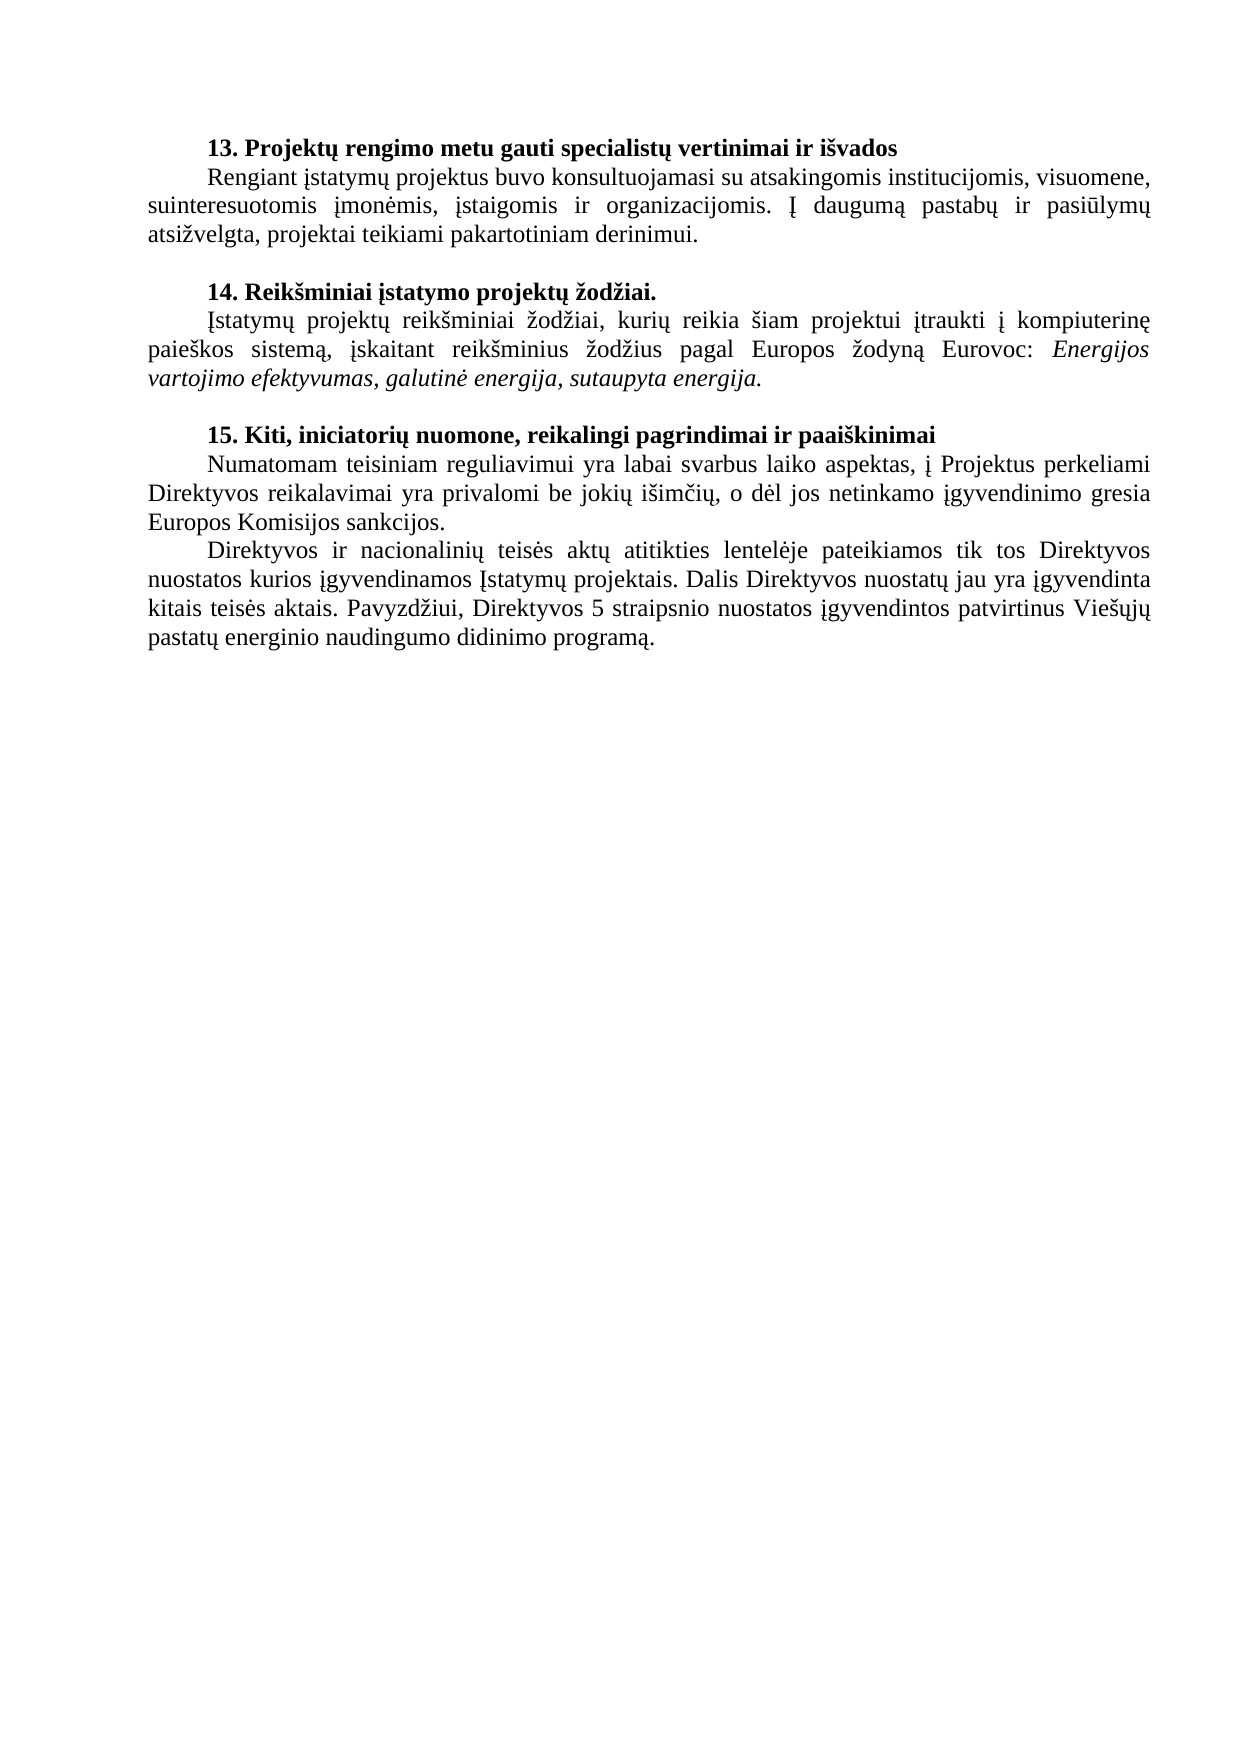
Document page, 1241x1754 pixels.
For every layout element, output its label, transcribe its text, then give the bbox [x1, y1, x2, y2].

text Įstatymų projektų reikšminiai žodžiai, kurių reikia šiam projektui įtraukti į kompiuterinę paieškos sistemą, įskaitant reikšminius žodžius pagal Europos žodyną Eurovoc: Energijos vartojimo efektyvumas, galutinė energija, sutaupyta energija. [148, 305, 1152, 392]
text 15. Kiti, iniciatorių nuomone, reikalingi pagrindimai ir paaiškinimai [148, 420, 1152, 449]
text Numatomam teisiniam reguliavimui yra labai svarbus laiko aspektas, į Projektus perkeliami Direktyvos reikalavimai yra privalomi be jokių išimčių, o dėl jos netinkamo įgyvendinimo gresia Europos Komisijos sankcijos. [148, 449, 1152, 535]
text 14. Reikšminiai įstatymo projektų žodžiai. [148, 277, 1152, 305]
text 13. Projektų rengimo metu gauti specialistų vertinimai ir išvados [148, 133, 1152, 162]
text Direktyvos ir nacionalinių teisės aktų atitikties lentelėje pateikiamos tik tos Direktyvos nuostatos kurios įgyvendinamos Įstatymų projektais. Dalis Direktyvos nuostatų jau yra įgyvendinta kitais teisės aktais. Pavyzdžiui, Direktyvos 5 straipsnio nuostatos įgyvendintos patvirtinus Viešųjų pastatų energinio naudingumo didinimo programą. [148, 535, 1152, 650]
text Rengiant įstatymų projektus buvo konsultuojamasi su atsakingomis institucijomis, visuomene, suinteresuotomis įmonėmis, įstaigomis ir organizacijomis. Į daugumą pastabų ir pasiūlymų atsižvelgta, projektai teikiami pakartotiniam derinimui. [148, 162, 1152, 248]
